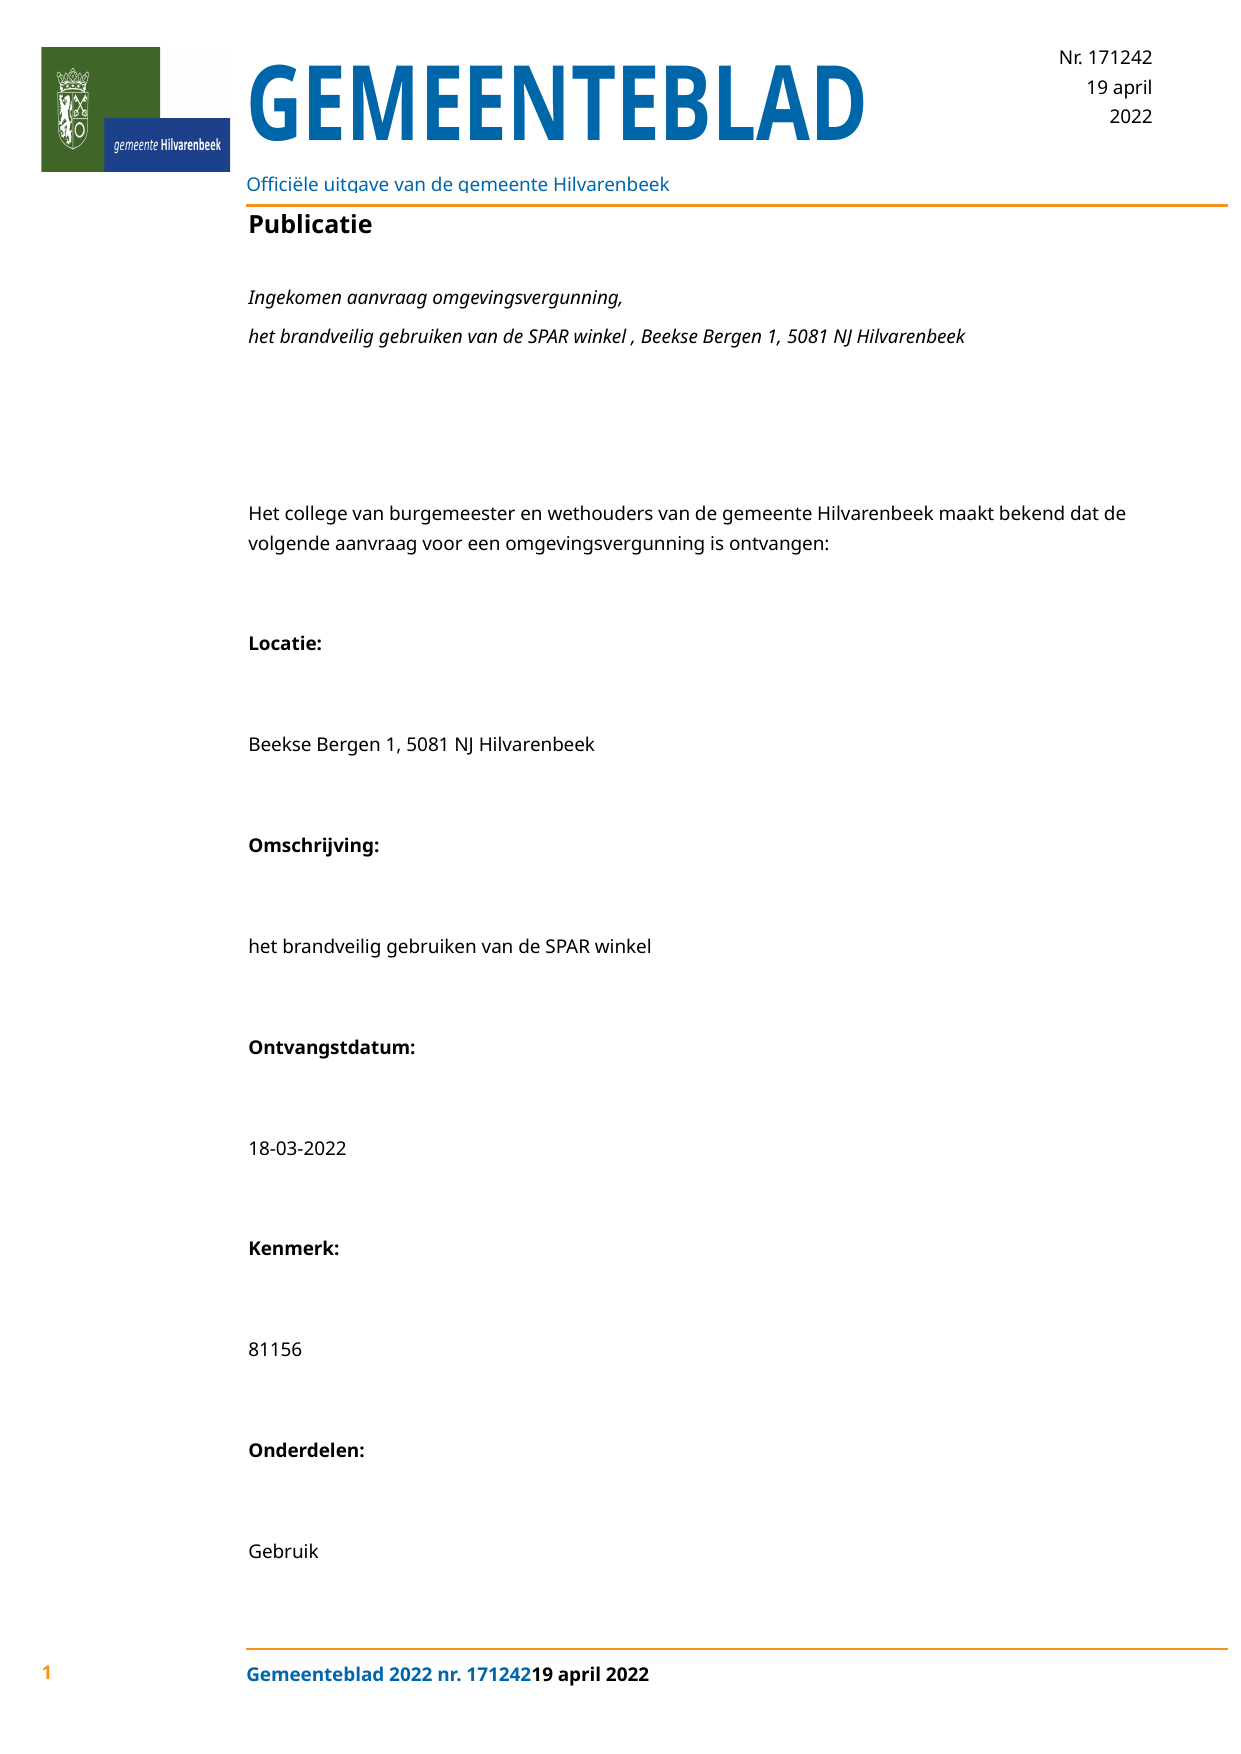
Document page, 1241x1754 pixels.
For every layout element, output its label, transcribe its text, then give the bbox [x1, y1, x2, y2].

text Onderdelen: [248, 1437, 1152, 1463]
text 81156 [248, 1336, 1152, 1362]
text Omschrijving: [248, 832, 1152, 858]
text Ontvangstdatum: [248, 1034, 1152, 1059]
text Beekse Bergen 1, 5081 NJ Hilvarenbeek [248, 731, 1152, 757]
text 18-03-2022 [248, 1135, 1152, 1160]
text Het college van burgemeester en wethouders van de gemeente Hilvarenbeek maakt bekend dat de volgende aanvraag voor een omgevingsvergunning is ontvangen: [248, 500, 1152, 555]
picture [41, 47, 231, 172]
text Publicatie [248, 207, 1152, 241]
text het brandveilig gebruiken van de SPAR winkel [248, 933, 1152, 959]
text Locatie: [248, 631, 1152, 656]
text het brandveilig gebruiken van de SPAR winkel , Beekse Bergen 1, 5081 NJ Hilvarenbeek [248, 323, 1152, 349]
text Gebruik [248, 1538, 1152, 1564]
text Ingekomen aanvraag omgevingsvergunning, [248, 284, 1152, 309]
text Kenmerk: [248, 1236, 1152, 1261]
